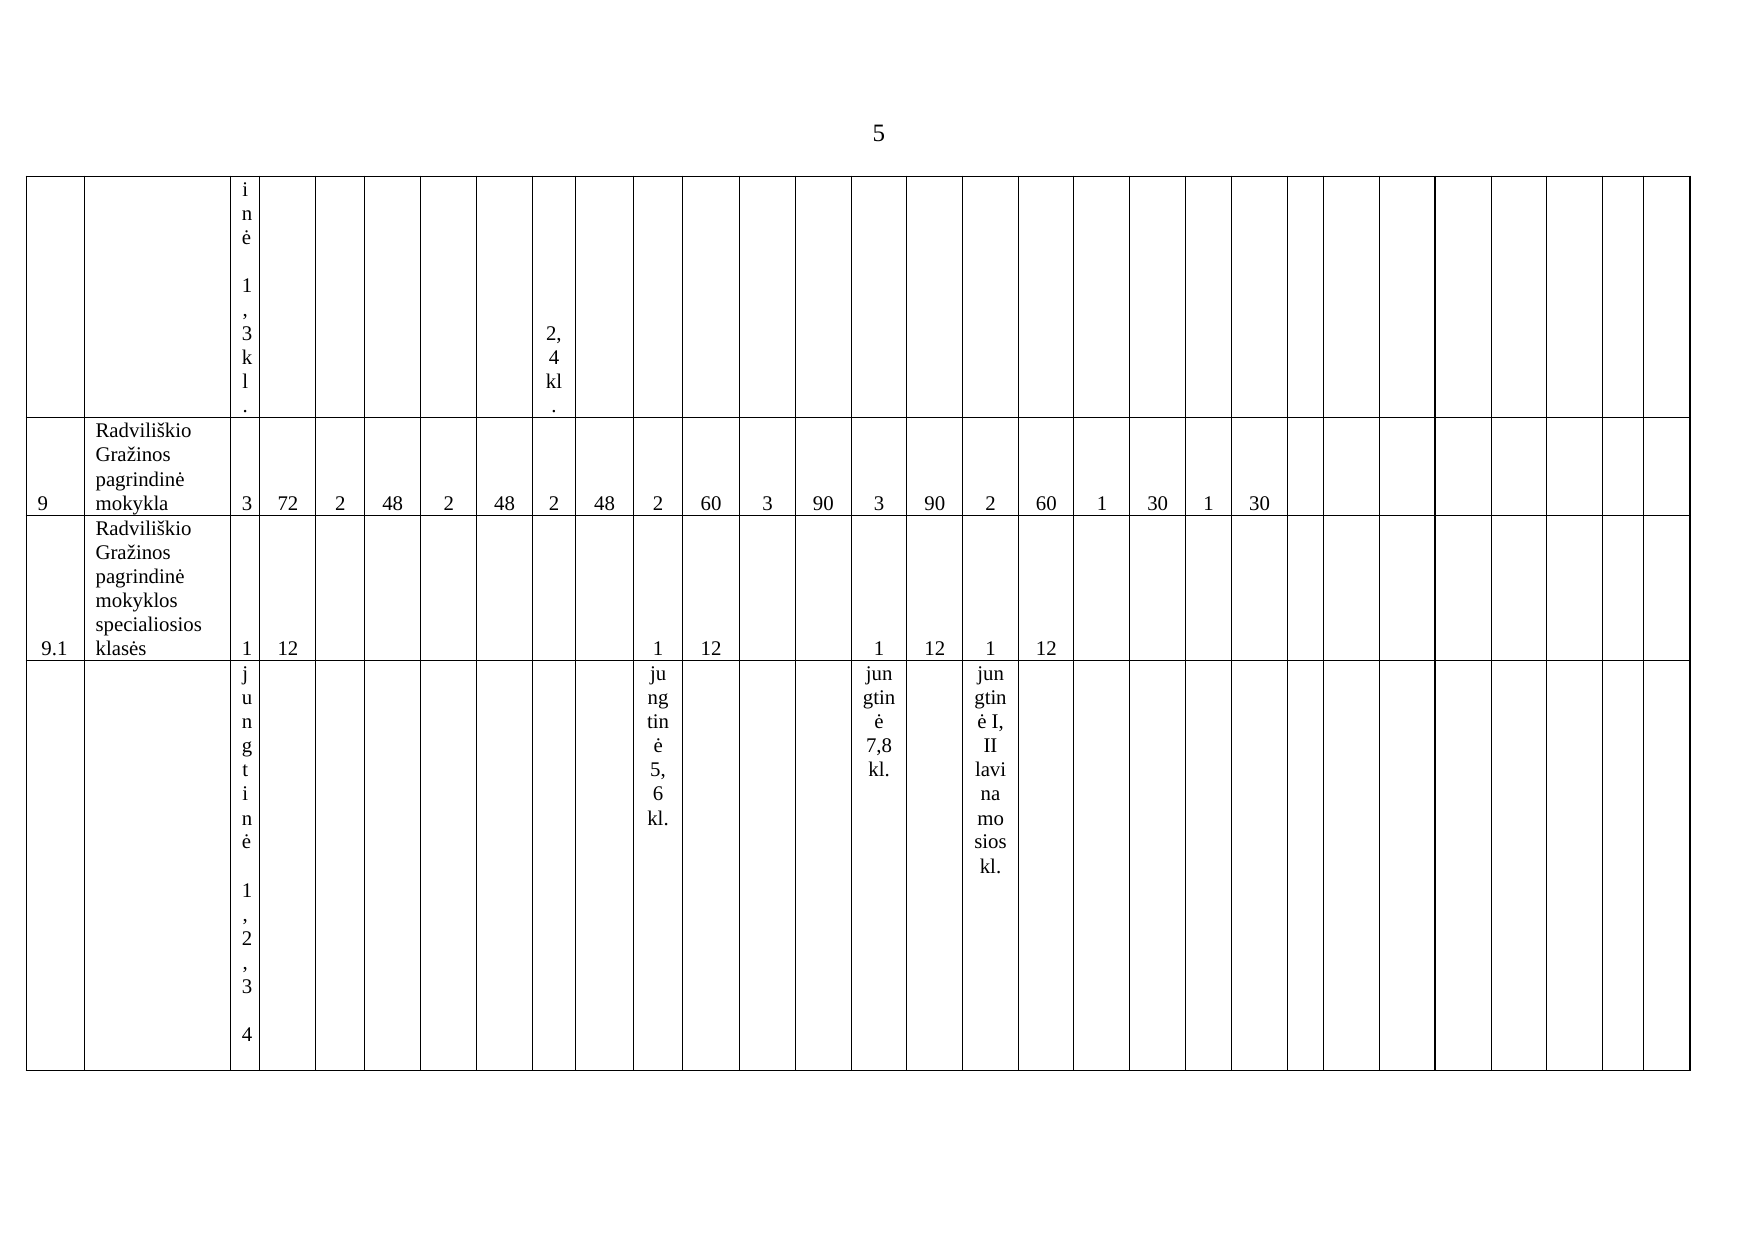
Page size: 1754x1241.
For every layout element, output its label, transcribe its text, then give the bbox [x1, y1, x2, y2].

table_cell [1324, 516, 1379, 660]
table_cell [1288, 418, 1323, 514]
table_cell [260, 177, 315, 417]
table_cell [85, 177, 230, 417]
table_cell [1019, 177, 1073, 417]
table_cell [1019, 661, 1073, 1070]
table_cell [1288, 661, 1323, 1070]
table_cell 60 [683, 418, 739, 514]
table_cell [27, 177, 84, 417]
table_cell [421, 177, 476, 417]
table_cell [1644, 418, 1689, 514]
table_cell [1186, 177, 1231, 417]
table_cell 48 [576, 418, 633, 514]
table_cell [1547, 418, 1602, 514]
table_cell [421, 516, 476, 660]
table_cell [1644, 177, 1689, 417]
table_cell [1492, 177, 1546, 417]
table_cell 72 [260, 418, 315, 514]
table_cell [1644, 516, 1689, 660]
table_cell 12 [1019, 516, 1073, 660]
table_cell [796, 177, 851, 417]
table_cell inė 1,3kl. [231, 177, 259, 417]
table_cell jungtinė 7,8 kl. [852, 661, 906, 1070]
table_cell [27, 661, 84, 1070]
table_cell 1 [634, 516, 682, 660]
table_cell [365, 516, 420, 660]
table_cell [1492, 418, 1546, 514]
table_cell 48 [477, 418, 532, 514]
table_cell [740, 516, 795, 660]
table_cell [533, 516, 575, 660]
table_cell [1644, 661, 1689, 1070]
table_cell [740, 661, 795, 1070]
table_cell [1074, 177, 1129, 417]
table_cell 3 [231, 418, 259, 514]
table_cell [907, 661, 962, 1070]
table_cell [852, 177, 906, 417]
table_cell [683, 661, 739, 1070]
table_cell 30 [1232, 418, 1287, 514]
table_cell [1492, 661, 1546, 1070]
table_cell [1436, 418, 1491, 514]
table_cell [1074, 661, 1129, 1070]
table_cell [1232, 516, 1287, 660]
table_cell 3 [852, 418, 906, 514]
table_cell 1 [963, 516, 1018, 660]
table_cell [1436, 516, 1491, 660]
table_cell [477, 661, 532, 1070]
table_cell [1603, 177, 1643, 417]
table_cell [1547, 177, 1602, 417]
table_cell 1 [1074, 418, 1129, 514]
table_cell 90 [796, 418, 851, 514]
table_cell [316, 516, 364, 660]
table_cell [1380, 661, 1434, 1070]
table_cell [634, 177, 682, 417]
table_cell [1603, 516, 1643, 660]
table_cell [1130, 516, 1185, 660]
table_cell 60 [1019, 418, 1073, 514]
table_cell [1324, 177, 1379, 417]
table_cell [796, 661, 851, 1070]
table_cell [1130, 177, 1185, 417]
table_cell 12 [907, 516, 962, 660]
table_cell [1380, 516, 1434, 660]
table_cell [1186, 516, 1231, 660]
table_cell jungtinė 5,6 kl. [634, 661, 682, 1070]
table_cell 1 [852, 516, 906, 660]
table_cell [477, 177, 532, 417]
table_cell [1232, 661, 1287, 1070]
table_cell [1436, 661, 1491, 1070]
table_cell [1380, 177, 1434, 417]
table_cell 2 [963, 418, 1018, 514]
table_cell [1074, 516, 1129, 660]
table_cell [576, 516, 633, 660]
table_cell [1324, 661, 1379, 1070]
table_cell 12 [260, 516, 315, 660]
table_cell [1436, 177, 1491, 417]
table_cell 12 [683, 516, 739, 660]
table_cell jungtinė 1,2,3 4 [231, 661, 259, 1070]
table_cell [1288, 177, 1323, 417]
table_cell 9 [27, 418, 84, 514]
table_cell [1324, 418, 1379, 514]
table_cell 2,4 kl. [533, 177, 575, 417]
table_cell [316, 177, 364, 417]
table_cell 30 [1130, 418, 1185, 514]
table_cell [85, 661, 230, 1070]
table_cell [1380, 418, 1434, 514]
table_cell 2 [316, 418, 364, 514]
table_cell Radviliškio Gražinos pagrindinė mokykla [85, 418, 230, 514]
table_cell [421, 661, 476, 1070]
table_cell [1603, 418, 1643, 514]
table_cell 2 [634, 418, 682, 514]
table_cell [1288, 516, 1323, 660]
table_cell [683, 177, 739, 417]
table_cell 2 [533, 418, 575, 514]
table_cell [796, 516, 851, 660]
table_cell [1232, 177, 1287, 417]
table_cell [1130, 661, 1185, 1070]
table_cell 1 [1186, 418, 1231, 514]
table_cell [963, 177, 1018, 417]
table_cell [477, 516, 532, 660]
table_cell Radviliškio Gražinos pagrindinė mokyklos specialiosios klasės [85, 516, 230, 660]
table_cell 90 [907, 418, 962, 514]
table_cell 2 [421, 418, 476, 514]
table_cell [576, 661, 633, 1070]
table_cell [740, 177, 795, 417]
table_cell 9.1 [27, 516, 84, 660]
table_cell [365, 177, 420, 417]
table_cell [365, 661, 420, 1070]
table_cell [1547, 661, 1602, 1070]
table_cell [576, 177, 633, 417]
table_cell [907, 177, 962, 417]
table_cell [260, 661, 315, 1070]
table_cell [1547, 516, 1602, 660]
table_cell 3 [740, 418, 795, 514]
table_cell [1603, 661, 1643, 1070]
table_cell 1 [231, 516, 259, 660]
table_cell jungtinė I, II lavinamosios kl. [963, 661, 1018, 1070]
table_cell [316, 661, 364, 1070]
table_cell [1492, 516, 1546, 660]
table_cell [533, 661, 575, 1070]
table_cell 48 [365, 418, 420, 514]
table_cell [1186, 661, 1231, 1070]
